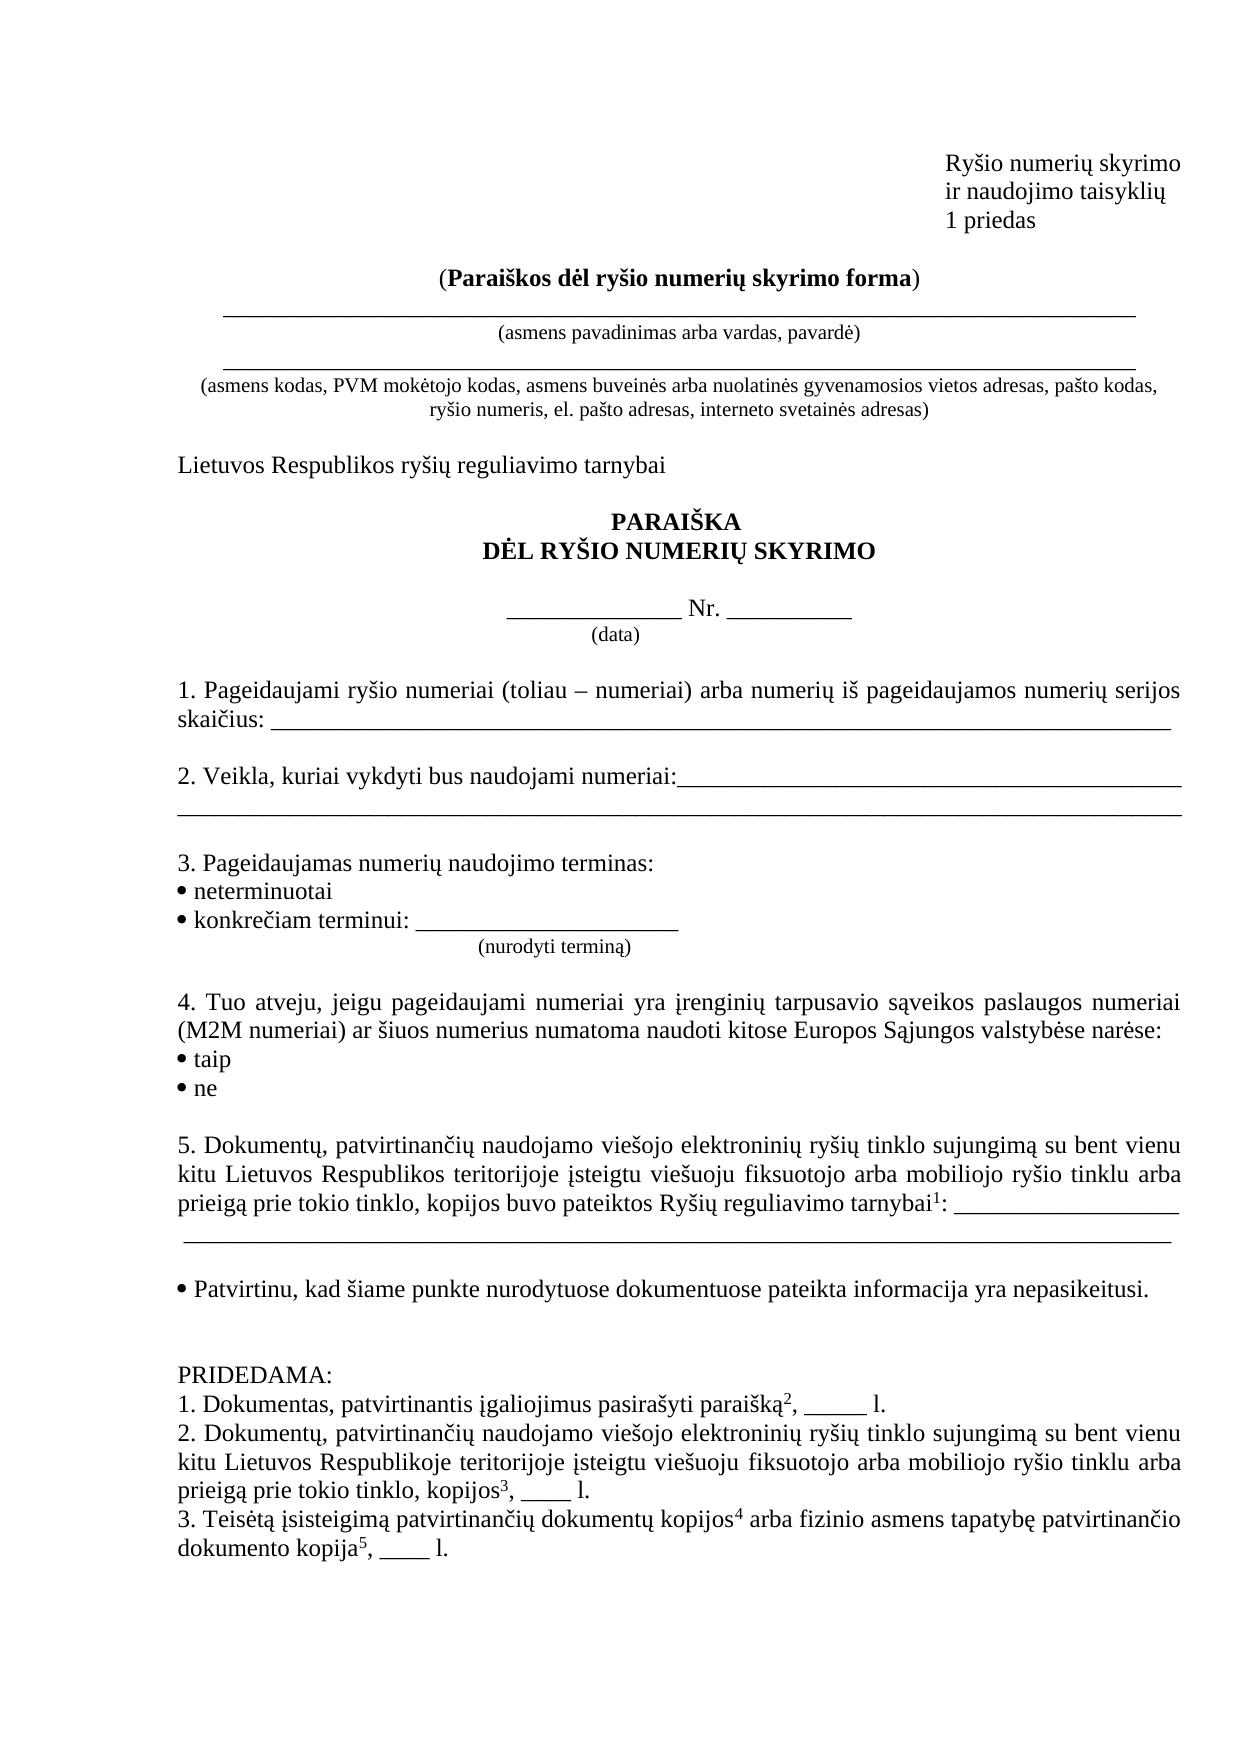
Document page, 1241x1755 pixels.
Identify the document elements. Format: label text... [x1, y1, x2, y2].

text  neterminuotai [177, 876, 1181, 905]
text PARAIŠKA Dėl ryšio numerių skyrimo [177, 507, 1181, 565]
text 3. Teisėtą įsisteigimą patvirtinančių dokumentų kopijos4 arba fizinio asmens tapatybę patvirtinančio dokumento kopija5, ____ l. [177, 1504, 1181, 1562]
text 1. Pageidaujami ryšio numeriai (toliau – numeriai) arba numerių iš pageidaujamos numerių serijos skaičius: ________________________________________________________________________ [177, 675, 1181, 733]
text  ne [177, 1073, 1181, 1102]
text  Patvirtinu, kad šiame punkte nurodytuose dokumentuose pateikta informacija yra nepasikeitusi. [177, 1274, 1181, 1303]
text _______________________________________________________________________________ [177, 1217, 1181, 1245]
text 2. Veikla, kuriai vykdyti bus naudojami numeriai: [177, 761, 1181, 790]
text (data) [177, 622, 1181, 646]
text 5. Dokumentų, patvirtinančių naudojamo viešojo elektroninių ryšių tinklo sujungimą su bent vienu kitu Lietuvos Respublikos teritorijoje įsteigtu viešuoju fiksuotojo arba mobiliojo ryšio tinklu arba prieigą prie tokio tinklo, kopijos buvo pateiktos Ryšių reguliavimo tarnybai1: __________________ [177, 1130, 1181, 1217]
text Ryšio numerių skyrimo ir naudojimo taisyklių [945, 148, 1181, 205]
text 3. Pageidaujamas numerių naudojimo terminas: [177, 848, 1181, 876]
text 1 priedas [945, 205, 1181, 234]
text (nurodyti terminą) [177, 934, 1181, 958]
text _ [177, 790, 1181, 815]
text (asmens kodas, PVM mokėtojo kodas, asmens buveinės arba nuolatinės gyvenamosios vietos adresas, pašto kodas, ryšio numeris, el. pašto adresas, interneto svetainės adresas) [177, 373, 1181, 421]
text (asmens pavadinimas arba vardas, pavardė) [177, 320, 1181, 344]
text 1. Dokumentas, patvirtinantis įgaliojimus pasirašyti paraišką2, _____ l. [177, 1389, 1181, 1418]
text _________________________________________________________________________ [177, 344, 1181, 373]
text PRIDEDAMA: [177, 1360, 1181, 1389]
text  taip [177, 1044, 1181, 1073]
text _________________________________________________________________________ [177, 291, 1181, 320]
text  konkrečiam terminui: _____________________ [177, 905, 1181, 934]
text 2. Dokumentų, patvirtinančių naudojamo viešojo elektroninių ryšių tinklo sujungimą su bent vienu kitu Lietuvos Respublikoje teritorijoje įsteigtu viešuoju fiksuotojo arba mobiliojo ryšio tinklu arba prieigą prie tokio tinklo, kopijos3, ____ l. [177, 1418, 1181, 1504]
text ______________ Nr. __________ [177, 593, 1181, 622]
text 4. Tuo atveju, jeigu pageidaujami numeriai yra įrenginių tarpusavio sąveikos paslaugos numeriai (M2M numeriai) ar šiuos numerius numatoma naudoti kitose Europos Sąjungos valstybėse narėse: [177, 987, 1181, 1044]
text (Paraiškos dėl ryšio numerių skyrimo forma) [177, 263, 1181, 291]
text Lietuvos Respublikos ryšių reguliavimo tarnybai [177, 450, 1181, 478]
